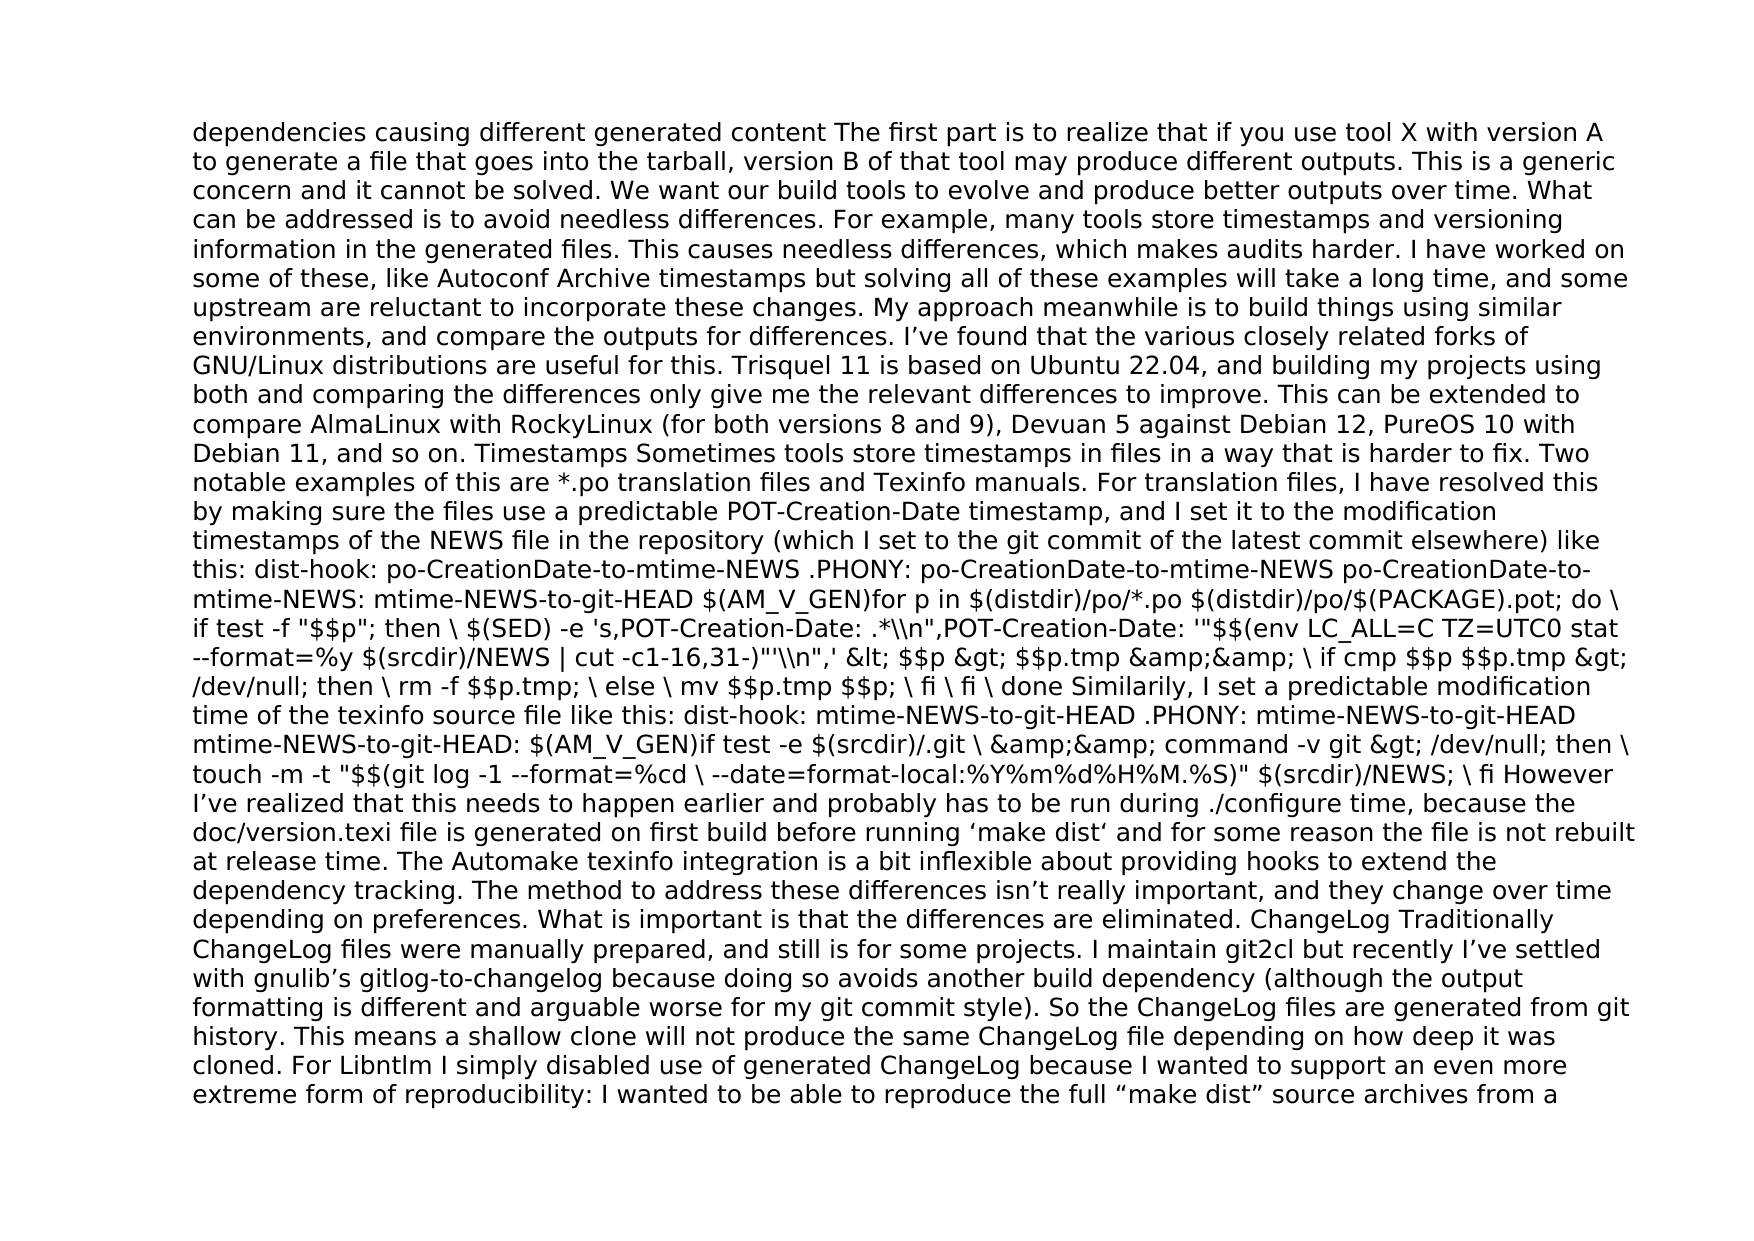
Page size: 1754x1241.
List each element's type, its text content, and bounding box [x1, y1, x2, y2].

list dependencies causing different generated content The first part is to realize that if you use tool X with version A to generate a file that goes into the tarball, version B of that tool may produce different outputs. This is a generic concern and it cannot be solved. We want our build tools to evolve and produce better outputs over time. What can be addressed is to avoid needless differences. For example, many tools store timestamps and versioning information in the generated files. This causes needless differences, which makes audits harder. I have worked on some of these, like Autoconf Archive timestamps but solving all of these examples will take a long time, and some upstream are reluctant to incorporate these changes. My approach meanwhile is to build things using similar environments, and compare the outputs for differences. I’ve found that the various closely related forks of GNU/Linux distributions are useful for this. Trisquel 11 is based on Ubuntu 22.04, and building my projects using both and comparing the differences only give me the relevant differences to improve. This can be extended to compare AlmaLinux with RockyLinux (for both versions 8 and 9), Devuan 5 against Debian 12, PureOS 10 with Debian 11, and so on. Timestamps Sometimes tools store timestamps in files in a way that is harder to fix. Two notable examples of this are *.po translation files and Texinfo manuals. For translation files, I have resolved this by making sure the files use a predictable POT-Creation-Date timestamp, and I set it to the modification timestamps of the NEWS file in the repository (which I set to the git commit of the latest commit elsewhere) like this: dist-hook: po-CreationDate-to-mtime-NEWS .PHONY: po-CreationDate-to-mtime-NEWS po-CreationDate-to-mtime-NEWS: mtime-NEWS-to-git-HEAD $(AM_V_GEN)for p in $(distdir)/po/*.po $(distdir)/po/$(PACKAGE).pot; do \ if test -f "$$p"; then \ $(SED) -e 's,POT-Creation-Date: .*\\n",POT-Creation-Date: '"$$(env LC_ALL=C TZ=UTC0 stat --format=%y $(srcdir)/NEWS | cut -c1-16,31-)"'\\n",' &lt; $$p &gt; $$p.tmp &amp;&amp; \ if cmp $$p $$p.tmp &gt; /dev/null; then \ rm -f $$p.tmp; \ else \ mv $$p.tmp $$p; \ fi \ fi \ done Similarily, I set a predictable modification time of the texinfo source file like this: dist-hook: mtime-NEWS-to-git-HEAD .PHONY: mtime-NEWS-to-git-HEAD mtime-NEWS-to-git-HEAD: $(AM_V_GEN)if test -e $(srcdir)/.git \ &amp;&amp; command -v git &gt; /dev/null; then \ touch -m -t "$$(git log -1 --format=%cd \ --date=format-local:%Y%m%d%H%M.%S)" $(srcdir)/NEWS; \ fi However I’ve realized that this needs to happen earlier and probably has to be run during ./configure time, because the doc/version.texi file is generated on first build before running ‘make dist‘ and for some reason the file is not rebuilt at release time. The Automake texinfo integration is a bit inflexible about providing hooks to extend the dependency tracking. The method to address these differences isn’t really important, and they change over time depending on preferences. What is important is that the differences are eliminated. ChangeLog Traditionally ChangeLog files were manually prepared, and still is for some projects. I maintain git2cl but recently I’ve settled with gnulib’s gitlog-to-changelog because doing so avoids another build dependency (although the output formatting is different and arguable worse for my git commit style). So the ChangeLog files are generated from git history. This means a shallow clone will not produce the same ChangeLog file depending on how deep it was cloned. For Libntlm I simply disabled use of generated ChangeLog because I wanted to support an even more extreme form of reproducibility: I wanted to be able to reproduce the full “make dist” source archives from a [177, 118, 1636, 1110]
